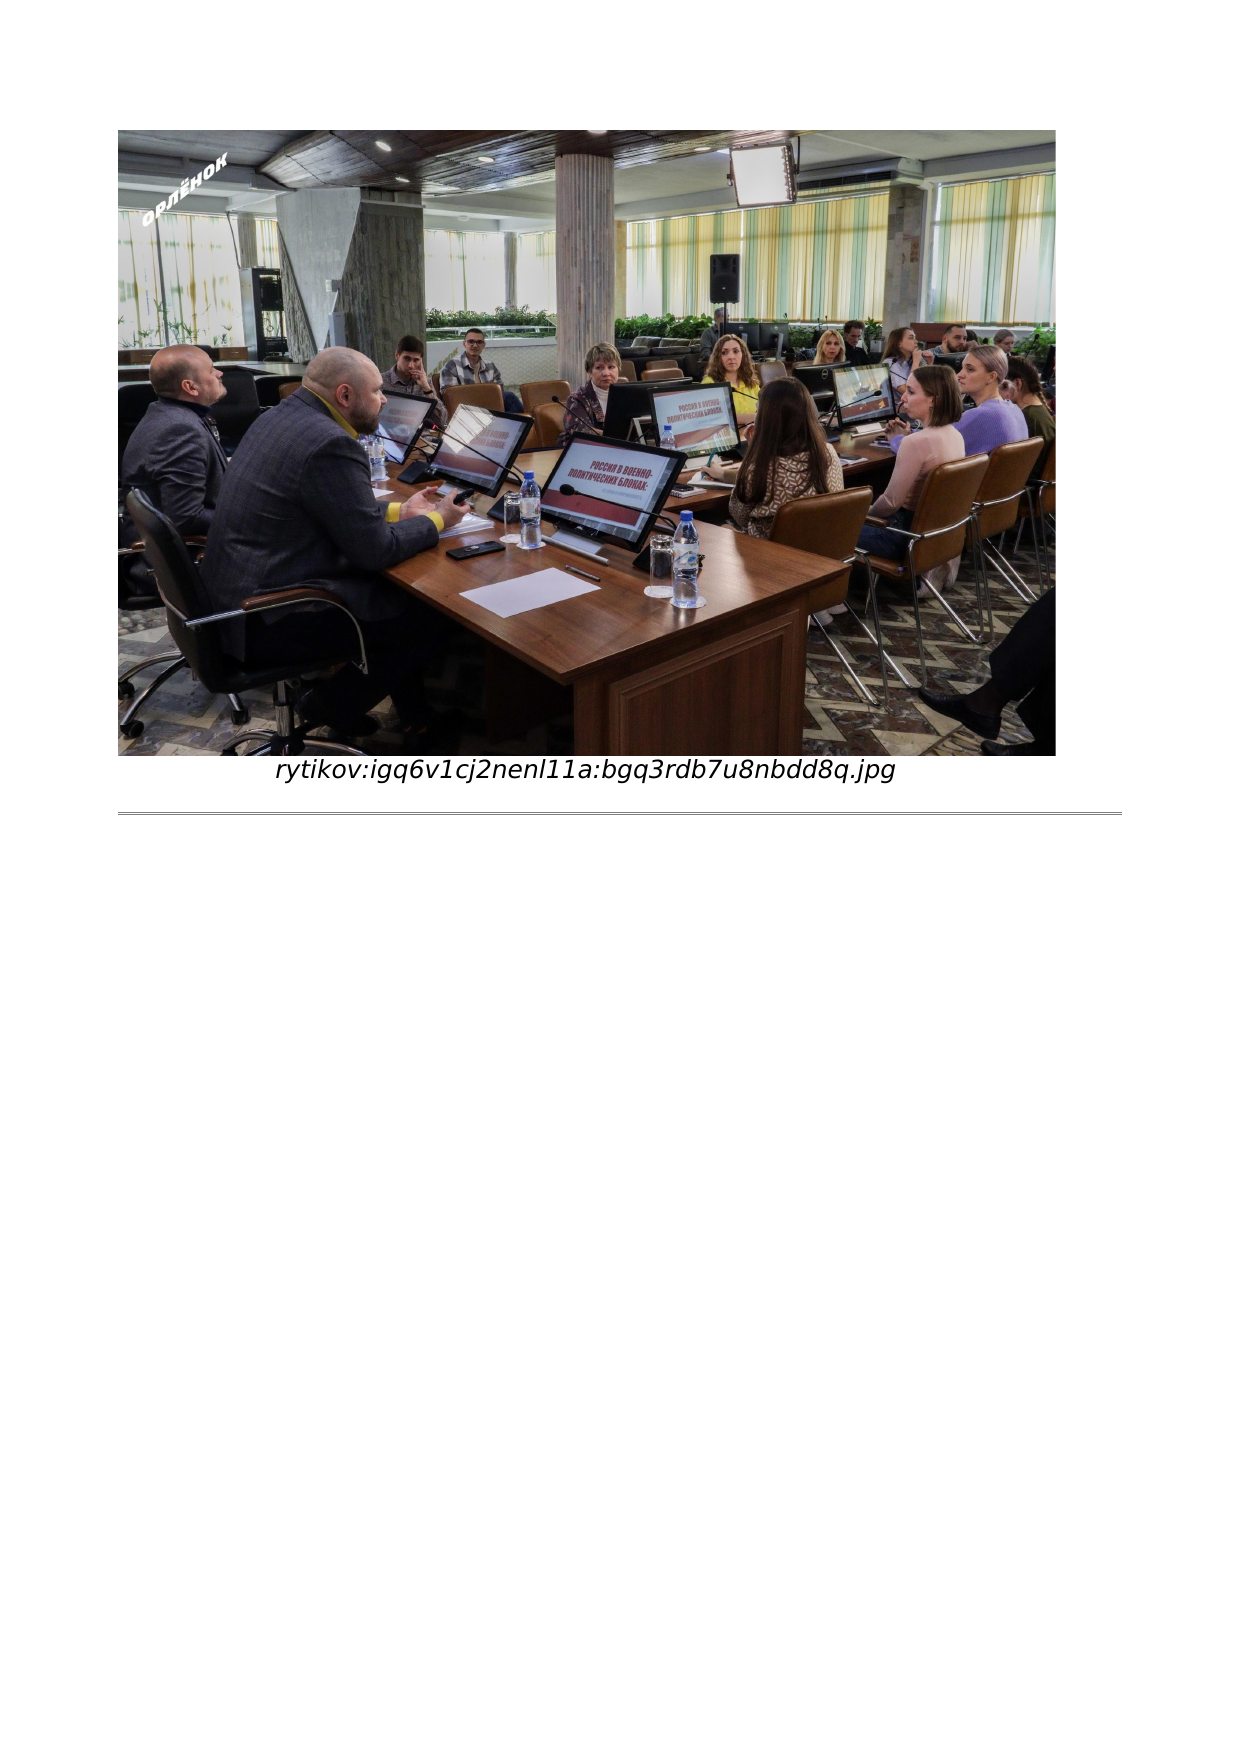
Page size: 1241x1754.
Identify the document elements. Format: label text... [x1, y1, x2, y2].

picture [118, 130, 1056, 756]
text rytikov:igq6v1cj2nenl11a:bgq3rdb7u8nbdd8q.jpg [118, 756, 1056, 785]
